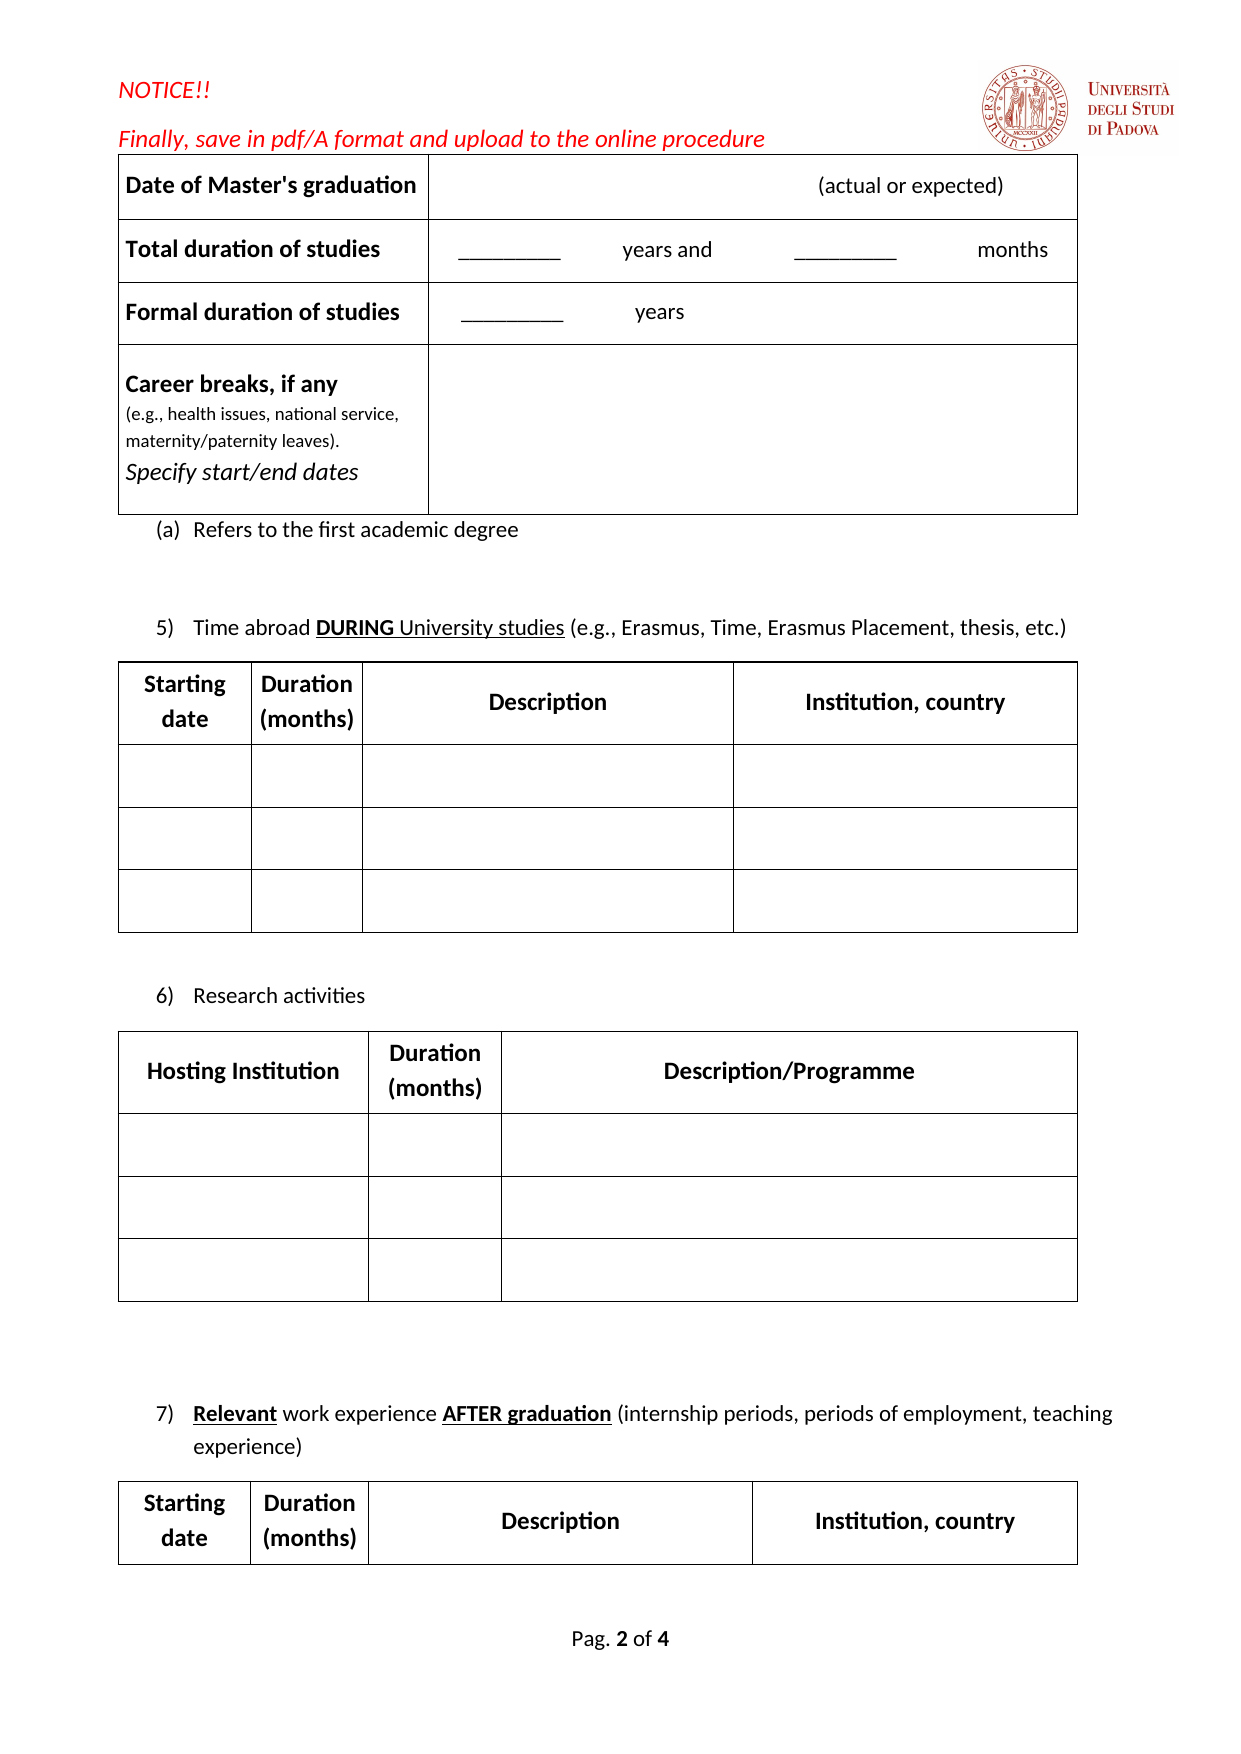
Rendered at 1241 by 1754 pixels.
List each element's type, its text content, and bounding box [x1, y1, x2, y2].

table_header Description/Programme [502, 1032, 1077, 1113]
table_cell years and [591, 220, 744, 282]
table_cell Total duration of studies [119, 220, 428, 282]
table_cell (actual or expected) [744, 155, 1077, 219]
table_header Starting date [119, 1482, 250, 1563]
table_cell [119, 1239, 368, 1301]
table_cell [252, 870, 362, 932]
table_cell [502, 1114, 1077, 1176]
table_cell [119, 745, 251, 807]
table_cell Formal duration of studies [119, 283, 428, 344]
table_cell [119, 1114, 368, 1176]
table_header Hosting Institution [119, 1032, 368, 1113]
table_cell _________ [429, 220, 591, 282]
table_cell years [591, 283, 744, 344]
table_header Duration (months) [252, 663, 362, 744]
table_cell [429, 155, 591, 219]
table_cell Career breaks, if any (e.g., health issues, national service, maternity/paternity leaves). Specify start/end dates [119, 345, 428, 514]
table_cell [363, 745, 733, 807]
table_cell [369, 1177, 501, 1238]
table_cell [119, 870, 251, 932]
table_cell [369, 1239, 501, 1301]
table_cell [947, 345, 1077, 514]
table_cell [429, 345, 591, 514]
table_cell [734, 745, 1077, 807]
table_cell Date of Master's graduation [119, 155, 428, 219]
list Time abroad DURING University studies (e.g., Erasmus, Time, Erasmus Placement, thesis, etc.) [156, 613, 1122, 641]
list Research activities [156, 982, 1122, 1010]
table_cell [119, 1177, 368, 1238]
table_cell [363, 870, 733, 932]
table_cell [947, 283, 1077, 344]
table_cell _________ [429, 283, 591, 344]
table_cell months [947, 220, 1077, 282]
table_cell [119, 808, 251, 869]
list Relevant work experience AFTER graduation (internship periods, periods of employment, teaching experience) [156, 1399, 1122, 1460]
table_header Description [363, 663, 733, 744]
table_header Duration (months) [251, 1482, 368, 1563]
table_cell [591, 155, 744, 219]
table_cell [502, 1239, 1077, 1301]
table_cell [734, 808, 1077, 869]
list Refers to the first academic degree [156, 515, 1122, 543]
table_cell [363, 808, 733, 869]
table_header Duration (months) [369, 1032, 501, 1113]
table_cell _________ [744, 220, 947, 282]
table_cell [744, 345, 947, 514]
table_cell [252, 745, 362, 807]
table_header Starting date [119, 663, 251, 744]
table_cell [502, 1177, 1077, 1238]
table_cell [369, 1114, 501, 1176]
table_cell [744, 283, 947, 344]
table_cell [734, 870, 1077, 932]
table_header Institution, country [753, 1482, 1077, 1563]
table_cell [252, 808, 362, 869]
table_header Institution, country [734, 663, 1077, 744]
table_cell [591, 345, 744, 514]
table_header Description [369, 1482, 752, 1563]
